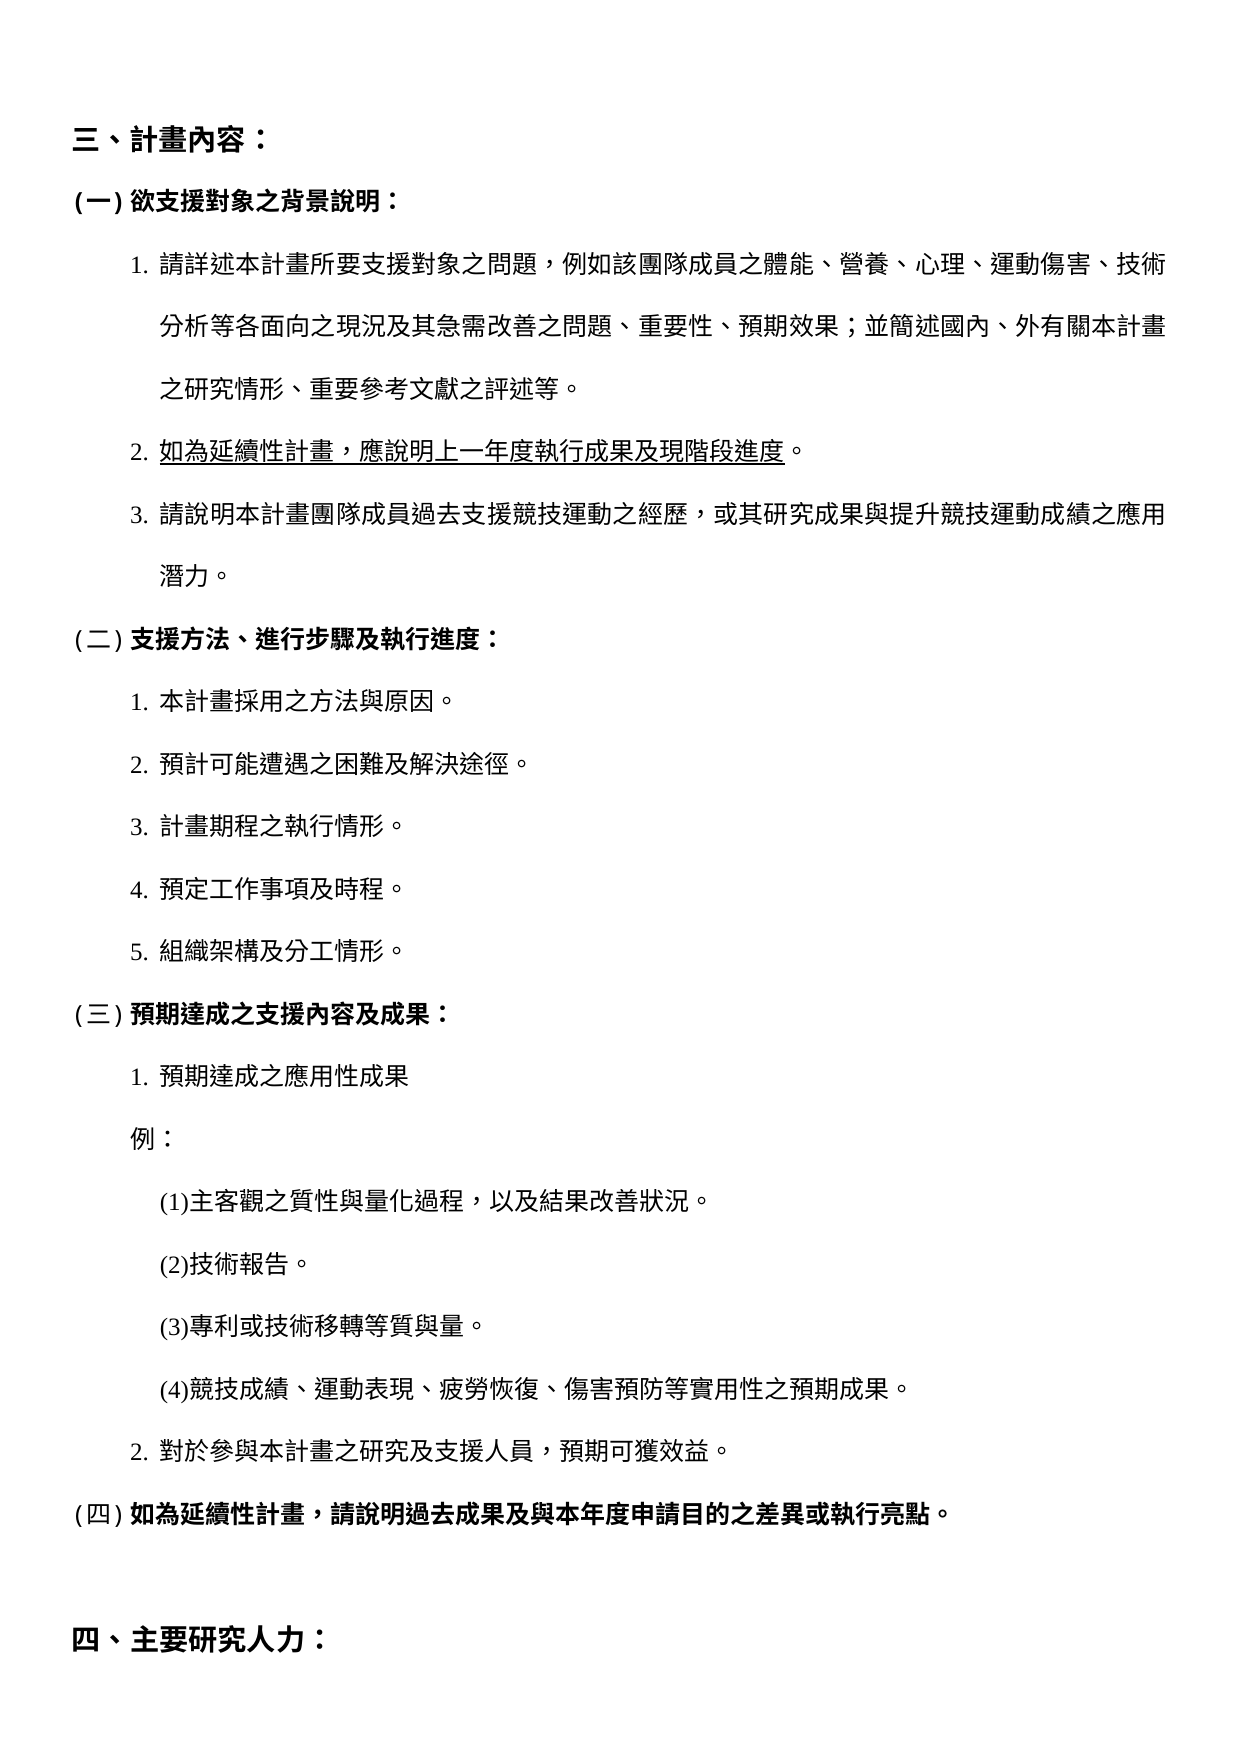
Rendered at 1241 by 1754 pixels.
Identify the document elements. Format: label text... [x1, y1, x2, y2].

list 如為延續性計畫，應說明上一年度執行成果及現階段進度。 [130, 408, 1169, 471]
text 例： [130, 1096, 1169, 1158]
list 競技成績、運動表現、疲勞恢復、傷害預防等實用性之預期成果。 [159, 1346, 1169, 1408]
list 主要研究人力： [71, 1596, 1169, 1658]
list 預計可能遭遇之困難及解決途徑。 [130, 721, 1169, 783]
list 組織架構及分工情形。 [130, 908, 1169, 971]
list 支援方法、進行步驟及執行進度： [71, 596, 1169, 658]
list 對於參與本計畫之研究及支援人員，預期可獲效益。 [130, 1408, 1169, 1471]
list 預期達成之支援內容及成果： [71, 971, 1169, 1033]
list 預定工作事項及時程。 [130, 846, 1169, 908]
list 技術報告。 [159, 1221, 1169, 1283]
list 請詳述本計畫所要支援對象之問題，例如該團隊成員之體能、營養、心理、運動傷害、技術分析等各面向之現況及其急需改善之問題、重要性、預期效果；並簡述國內、外有關本計畫之研究情形、重要參考文獻之評述等。 [130, 221, 1169, 408]
list 本計畫採用之方法與原因。 [130, 658, 1169, 721]
list 計畫期程之執行情形。 [130, 783, 1169, 846]
list 欲支援對象之背景說明： [71, 158, 1169, 221]
list 預期達成之應用性成果 [130, 1033, 1169, 1096]
list 請說明本計畫團隊成員過去支援競技運動之經歷，或其研究成果與提升競技運動成績之應用潛力。 [130, 471, 1169, 596]
list 主客觀之質性與量化過程，以及結果改善狀況。 [159, 1158, 1169, 1221]
list 如為延續性計畫，請說明過去成果及與本年度申請目的之差異或執行亮點。 [71, 1471, 1169, 1533]
list 專利或技術移轉等質與量。 [159, 1283, 1169, 1346]
text 三、計畫內容： [71, 96, 1169, 158]
